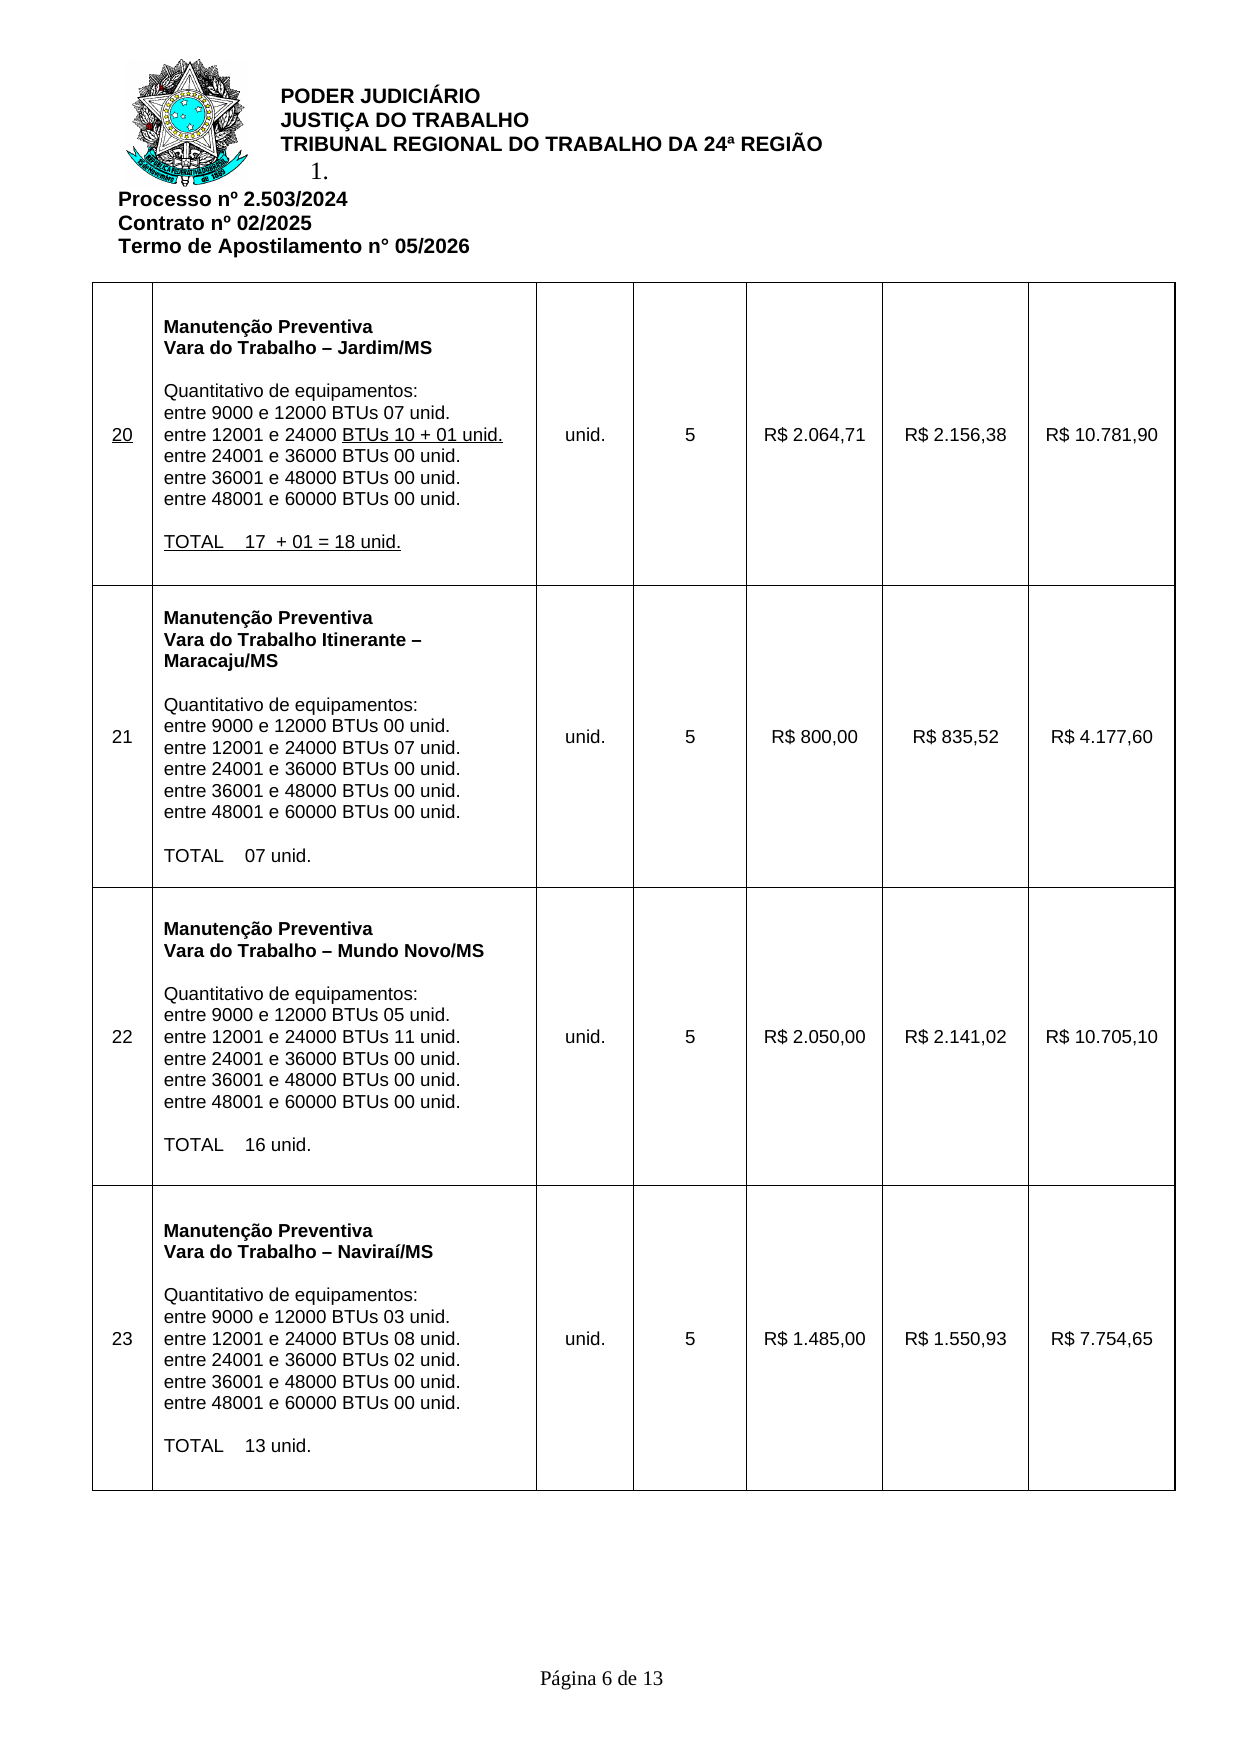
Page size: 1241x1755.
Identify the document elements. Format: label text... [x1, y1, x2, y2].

table_cell unid. [537, 1186, 633, 1490]
table_cell unid. [537, 888, 633, 1185]
table_cell R$ 10.781,90 [1029, 283, 1174, 585]
table_cell 23 [93, 1186, 152, 1490]
table_cell R$ 2.141,02 [883, 888, 1028, 1185]
table_cell 22 [93, 888, 152, 1185]
table_cell R$ 2.064,71 [747, 283, 882, 585]
table_cell [1176, 1185, 1182, 1490]
table_cell 5 [634, 283, 746, 585]
table_cell R$ 7.754,65 [1029, 1186, 1174, 1490]
table_cell 5 [634, 888, 746, 1185]
table_cell 21 [93, 586, 152, 887]
table_cell R$ 835,52 [883, 586, 1028, 887]
table_cell R$ 10.705,10 [1029, 888, 1174, 1185]
table_cell R$ 800,00 [747, 586, 882, 887]
table_cell unid. [537, 283, 633, 585]
table_cell R$ 4.177,60 [1029, 586, 1174, 887]
table_cell 5 [634, 586, 746, 887]
table_cell R$ 1.485,00 [747, 1186, 882, 1490]
table_cell unid. [537, 586, 633, 887]
table_cell R$ 1.550,93 [883, 1186, 1028, 1490]
table_cell Manutenção Preventiva Vara do Trabalho – Mundo Novo/MS Quantitativo de equipamentos: entre 9000 e 12000 BTUs 05 unid. entre 12001 e 24000 BTUs 11 unid. entre 24001 e 36000 BTUs 00 unid. entre 36001 e 48000 BTUs 00 unid. entre 48001 e 60000 BTUs 00 unid. TOTAL 16 unid. [153, 888, 536, 1185]
table_cell [1176, 585, 1182, 887]
table_cell 20 [93, 283, 152, 585]
table_cell Manutenção Preventiva Vara do Trabalho – Naviraí/MS Quantitativo de equipamentos: entre 9000 e 12000 BTUs 03 unid. entre 12001 e 24000 BTUs 08 unid. entre 24001 e 36000 BTUs 02 unid. entre 36001 e 48000 BTUs 00 unid. entre 48001 e 60000 BTUs 00 unid. TOTAL 13 unid. [153, 1186, 536, 1490]
table_cell [1176, 282, 1182, 585]
table_cell Manutenção Preventiva Vara do Trabalho – Jardim/MS Quantitativo de equipamentos: entre 9000 e 12000 BTUs 07 unid. entre 12001 e 24000 BTUs 10 + 01 unid. entre 24001 e 36000 BTUs 00 unid. entre 36001 e 48000 BTUs 00 unid. entre 48001 e 60000 BTUs 00 unid. TOTAL 17 + 01 = 18 unid. [153, 283, 536, 585]
table_cell [1176, 887, 1182, 1185]
table_cell R$ 2.156,38 [883, 283, 1028, 585]
table_cell Manutenção Preventiva Vara do Trabalho Itinerante – Maracaju/MS Quantitativo de equipamentos: entre 9000 e 12000 BTUs 00 unid. entre 12001 e 24000 BTUs 07 unid. entre 24001 e 36000 BTUs 00 unid. entre 36001 e 48000 BTUs 00 unid. entre 48001 e 60000 BTUs 00 unid. TOTAL 07 unid. [153, 586, 536, 887]
table_cell R$ 2.050,00 [747, 888, 882, 1185]
table_cell 5 [634, 1186, 746, 1490]
